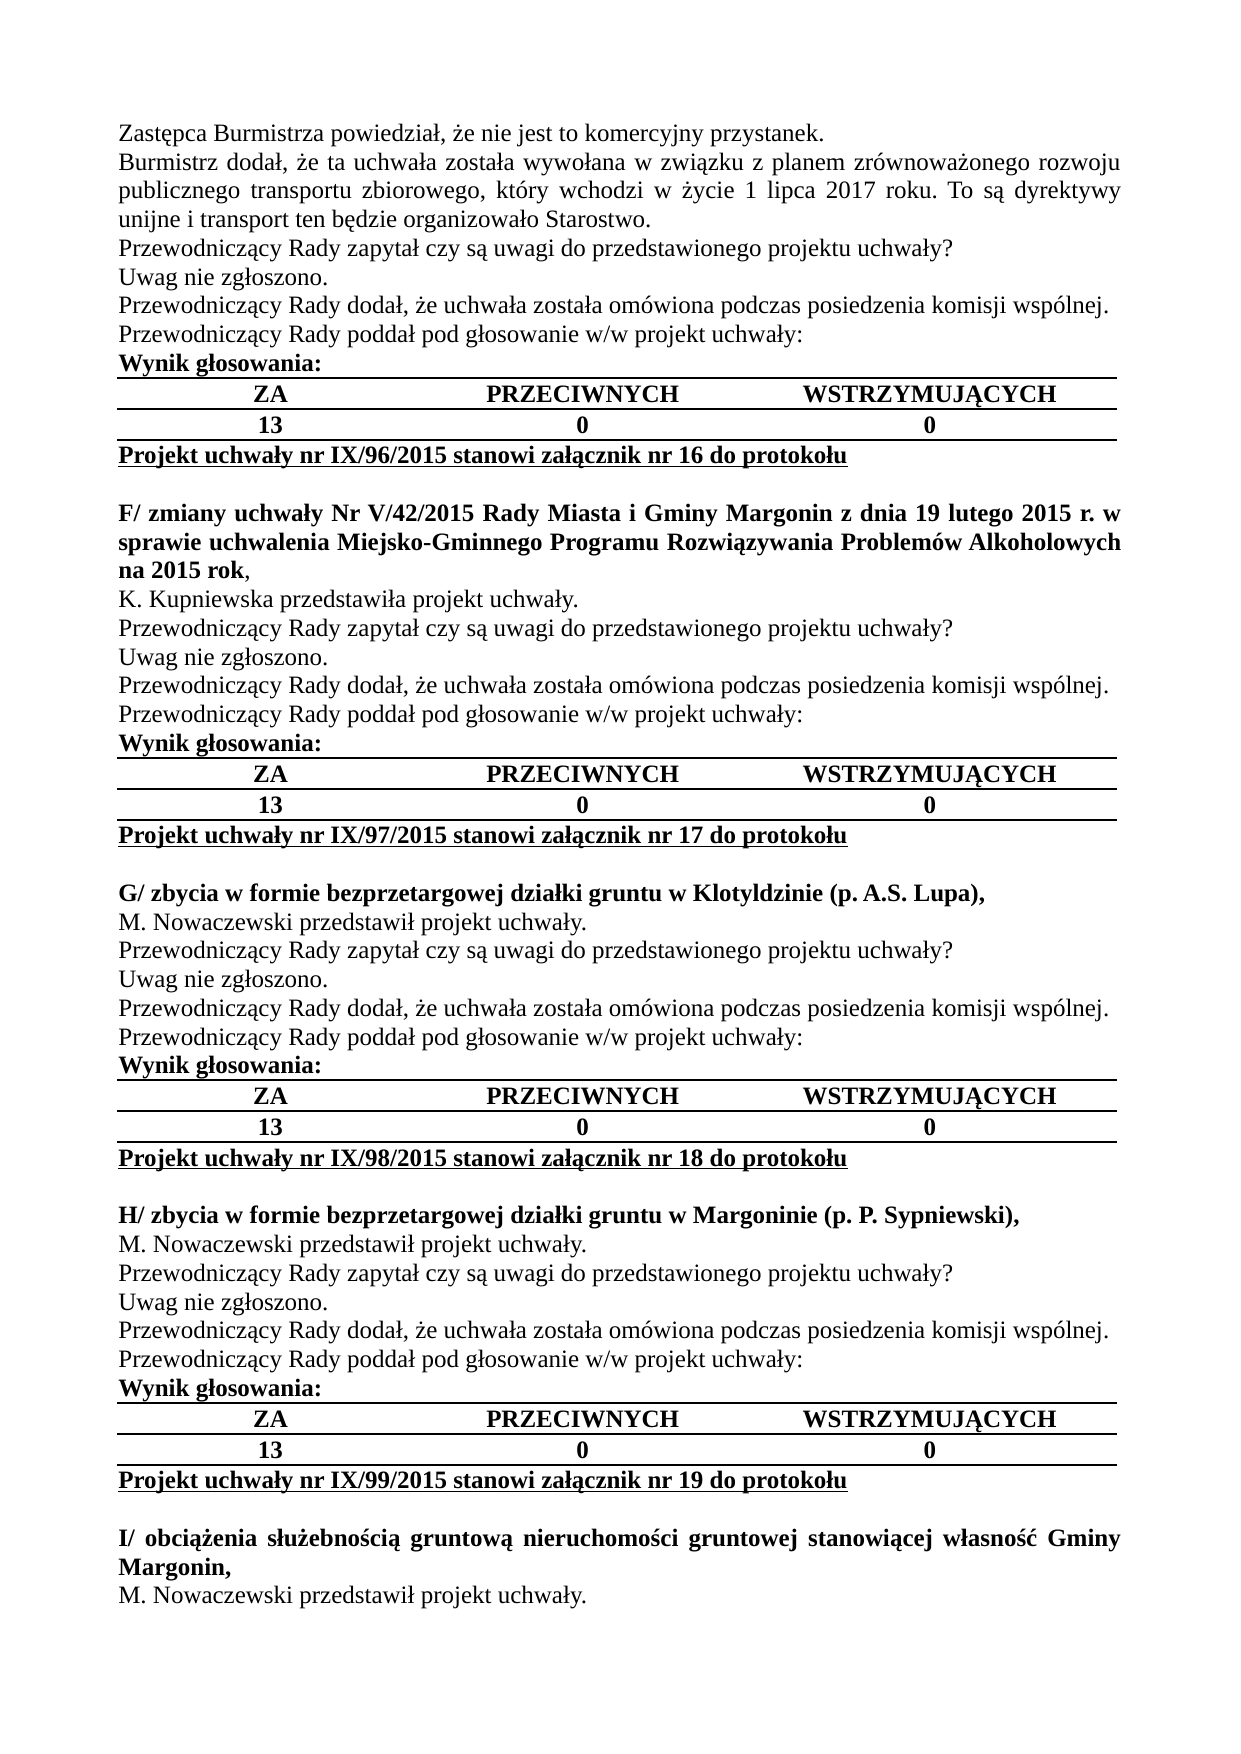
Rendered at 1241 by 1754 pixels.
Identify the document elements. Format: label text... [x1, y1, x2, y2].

table_cell 0 [423, 1112, 742, 1141]
text Przewodniczący Rady poddał pod głosowanie w/w projekt uchwały: [118, 699, 1122, 728]
table_header WSTRZYMUJĄCYCH [742, 379, 1117, 408]
text M. Nowaczewski przedstawił projekt uchwały. [118, 907, 1122, 936]
text I/ obciążenia służebnością gruntową nieruchomości gruntowej stanowiącej własność Gminy Margonin, M. Nowaczewski przedstawił projekt uchwały. [118, 1523, 1122, 1609]
table_cell 0 [742, 1112, 1117, 1141]
table_header PRZECIWNYCH [423, 1404, 742, 1433]
table_header WSTRZYMUJĄCYCH [742, 1081, 1117, 1110]
text Wynik głosowania: [118, 728, 1122, 757]
text Uwag nie zgłoszono. [118, 262, 1122, 291]
table_cell 13 [117, 1112, 423, 1141]
text Przewodniczący Rady zapytał czy są uwagi do przedstawionego projektu uchwały? [118, 936, 1122, 964]
table_header ZA [117, 759, 423, 788]
text Projekt uchwały nr IX/96/2015 stanowi załącznik nr 16 do protokołu [118, 441, 1122, 469]
text Uwag nie zgłoszono. [118, 642, 1122, 671]
text M. Nowaczewski przedstawił projekt uchwały. [118, 1229, 1122, 1258]
text Przewodniczący Rady poddał pod głosowanie w/w projekt uchwały: [118, 319, 1122, 348]
table_header PRZECIWNYCH [423, 1081, 742, 1110]
text K. Kupniewska przedstawiła projekt uchwały. [118, 584, 1122, 613]
table_cell 0 [423, 410, 742, 438]
table_cell 0 [742, 790, 1117, 818]
text Przewodniczący Rady dodał, że uchwała została omówiona podczas posiedzenia komisji wspólnej. [118, 671, 1122, 699]
text F/ zmiany uchwały Nr V/42/2015 Rady Miasta i Gminy Margonin z dnia 19 lutego 2015 r. w sprawie uchwalenia Miejsko-Gminnego Programu Rozwiązywania Problemów Alkoholowych na 2015 rok, [118, 498, 1122, 584]
text Uwag nie zgłoszono. [118, 1287, 1122, 1316]
text Wynik głosowania: [118, 1373, 1122, 1402]
text Przewodniczący Rady zapytał czy są uwagi do przedstawionego projektu uchwały? [118, 233, 1122, 262]
table_cell 0 [742, 1435, 1117, 1463]
text Projekt uchwały nr IX/99/2015 stanowi załącznik nr 19 do protokołu [118, 1466, 1122, 1494]
text Przewodniczący Rady dodał, że uchwała została omówiona podczas posiedzenia komisji wspólnej. [118, 291, 1122, 319]
table_header WSTRZYMUJĄCYCH [742, 1404, 1117, 1433]
table_cell 0 [423, 790, 742, 818]
table_cell 13 [117, 790, 423, 818]
table_header ZA [117, 1081, 423, 1110]
text H/ zbycia w formie bezprzetargowej działki gruntu w Margoninie (p. P. Sypniewski), [118, 1201, 1122, 1229]
text Burmistrz dodał, że ta uchwała została wywołana w związku z planem zrównoważonego rozwoju publicznego transportu zbiorowego, który wchodzi w życie 1 lipca 2017 roku. To są dyrektywy unijne i transport ten będzie organizowało Starostwo. [118, 147, 1122, 233]
text Przewodniczący Rady poddał pod głosowanie w/w projekt uchwały: [118, 1022, 1122, 1051]
table_header ZA [117, 379, 423, 408]
text Przewodniczący Rady zapytał czy są uwagi do przedstawionego projektu uchwały? [118, 613, 1122, 642]
text G/ zbycia w formie bezprzetargowej działki gruntu w Klotyldzinie (p. A.S. Lupa), [118, 878, 1122, 907]
table_cell 13 [117, 410, 423, 438]
table_cell 0 [423, 1435, 742, 1463]
text Wynik głosowania: [118, 348, 1122, 377]
text Wynik głosowania: [118, 1051, 1122, 1079]
text Projekt uchwały nr IX/98/2015 stanowi załącznik nr 18 do protokołu [118, 1143, 1122, 1172]
text Przewodniczący Rady zapytał czy są uwagi do przedstawionego projektu uchwały? [118, 1258, 1122, 1287]
table_header PRZECIWNYCH [423, 379, 742, 408]
text Projekt uchwały nr IX/97/2015 stanowi załącznik nr 17 do protokołu [118, 821, 1122, 849]
text Zastępca Burmistrza powiedział, że nie jest to komercyjny przystanek. [118, 118, 1122, 147]
table_header ZA [117, 1404, 423, 1433]
text Uwag nie zgłoszono. [118, 964, 1122, 993]
table_cell 13 [117, 1435, 423, 1463]
table_header WSTRZYMUJĄCYCH [742, 759, 1117, 788]
text Przewodniczący Rady dodał, że uchwała została omówiona podczas posiedzenia komisji wspólnej. [118, 1316, 1122, 1344]
table_cell 0 [742, 410, 1117, 438]
text Przewodniczący Rady dodał, że uchwała została omówiona podczas posiedzenia komisji wspólnej. [118, 993, 1122, 1022]
text Przewodniczący Rady poddał pod głosowanie w/w projekt uchwały: [118, 1344, 1122, 1373]
table_header PRZECIWNYCH [423, 759, 742, 788]
